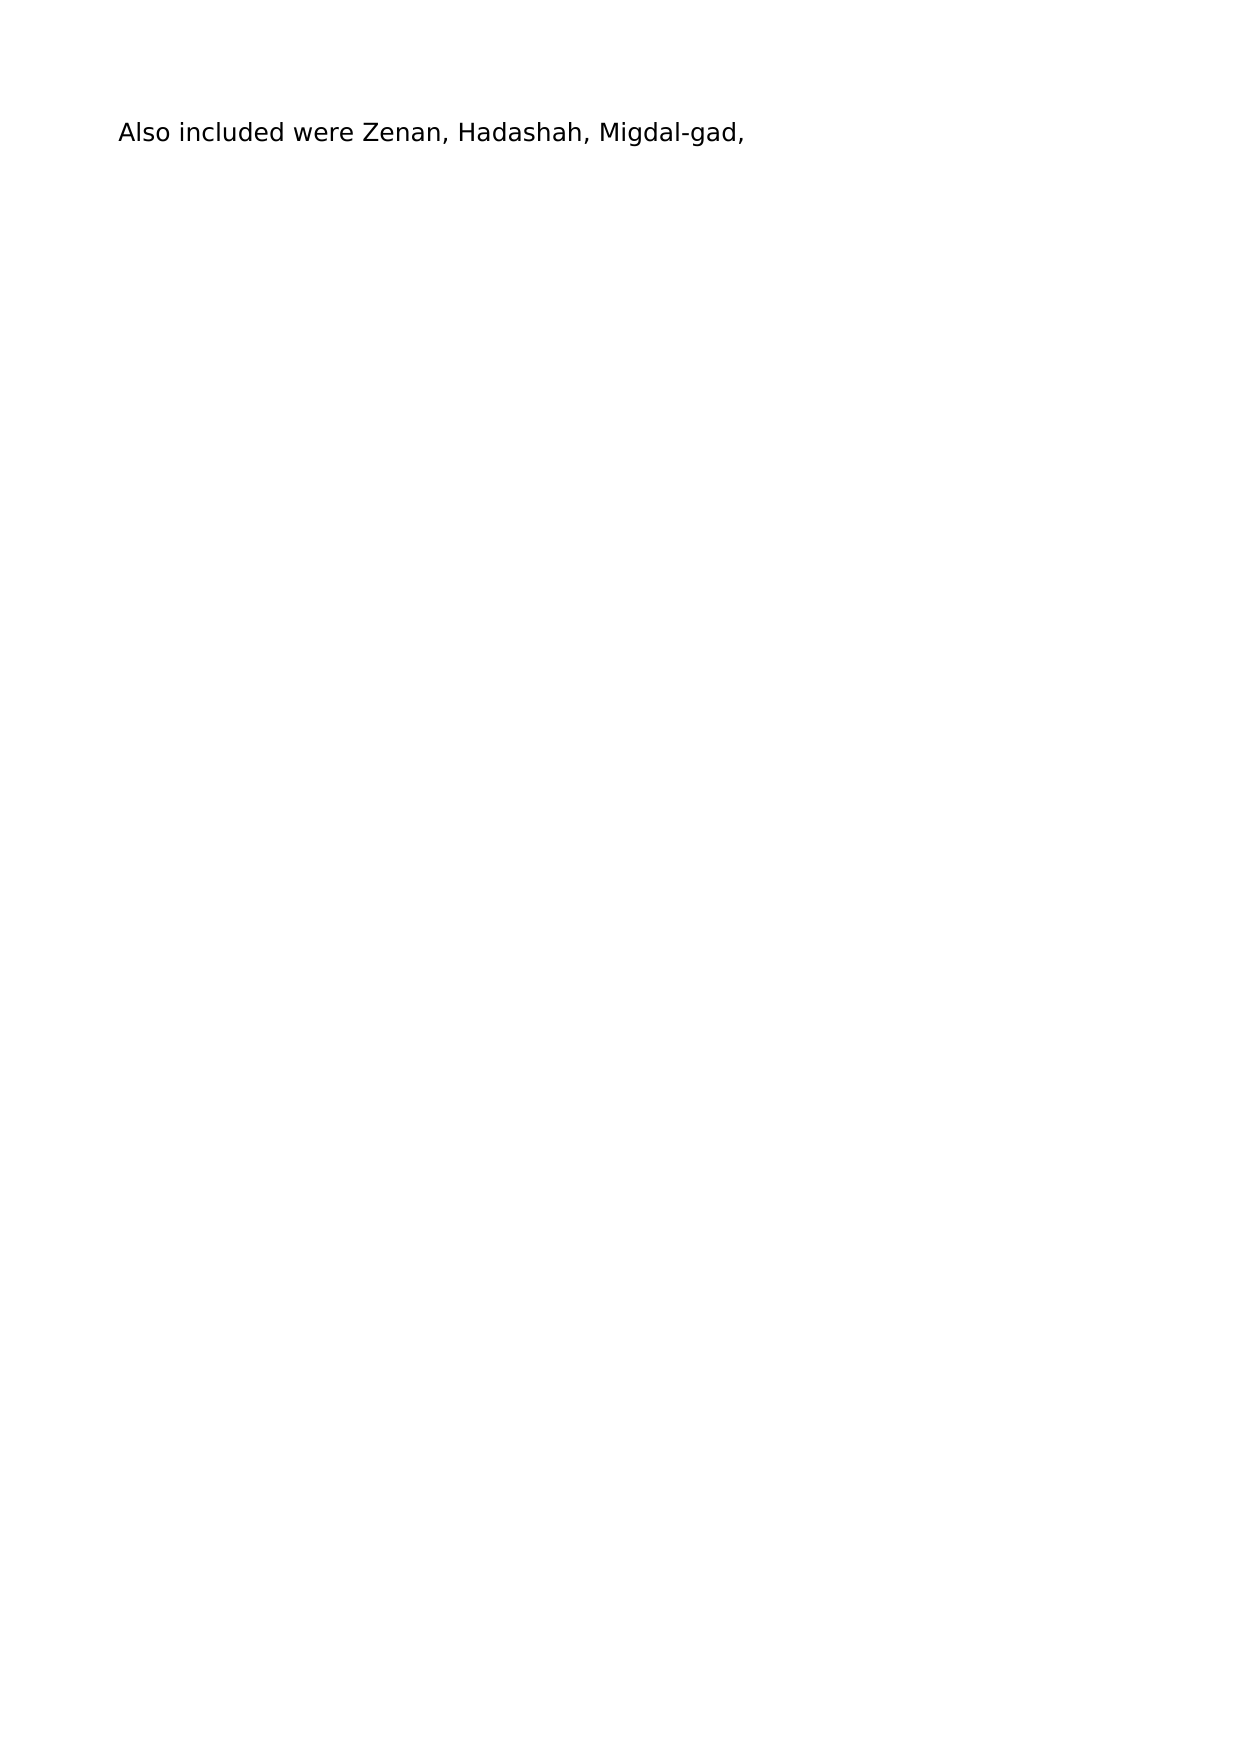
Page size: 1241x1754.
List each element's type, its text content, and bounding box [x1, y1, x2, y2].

text Also included were Zenan, Hadashah, Migdal-gad, [118, 118, 1122, 147]
